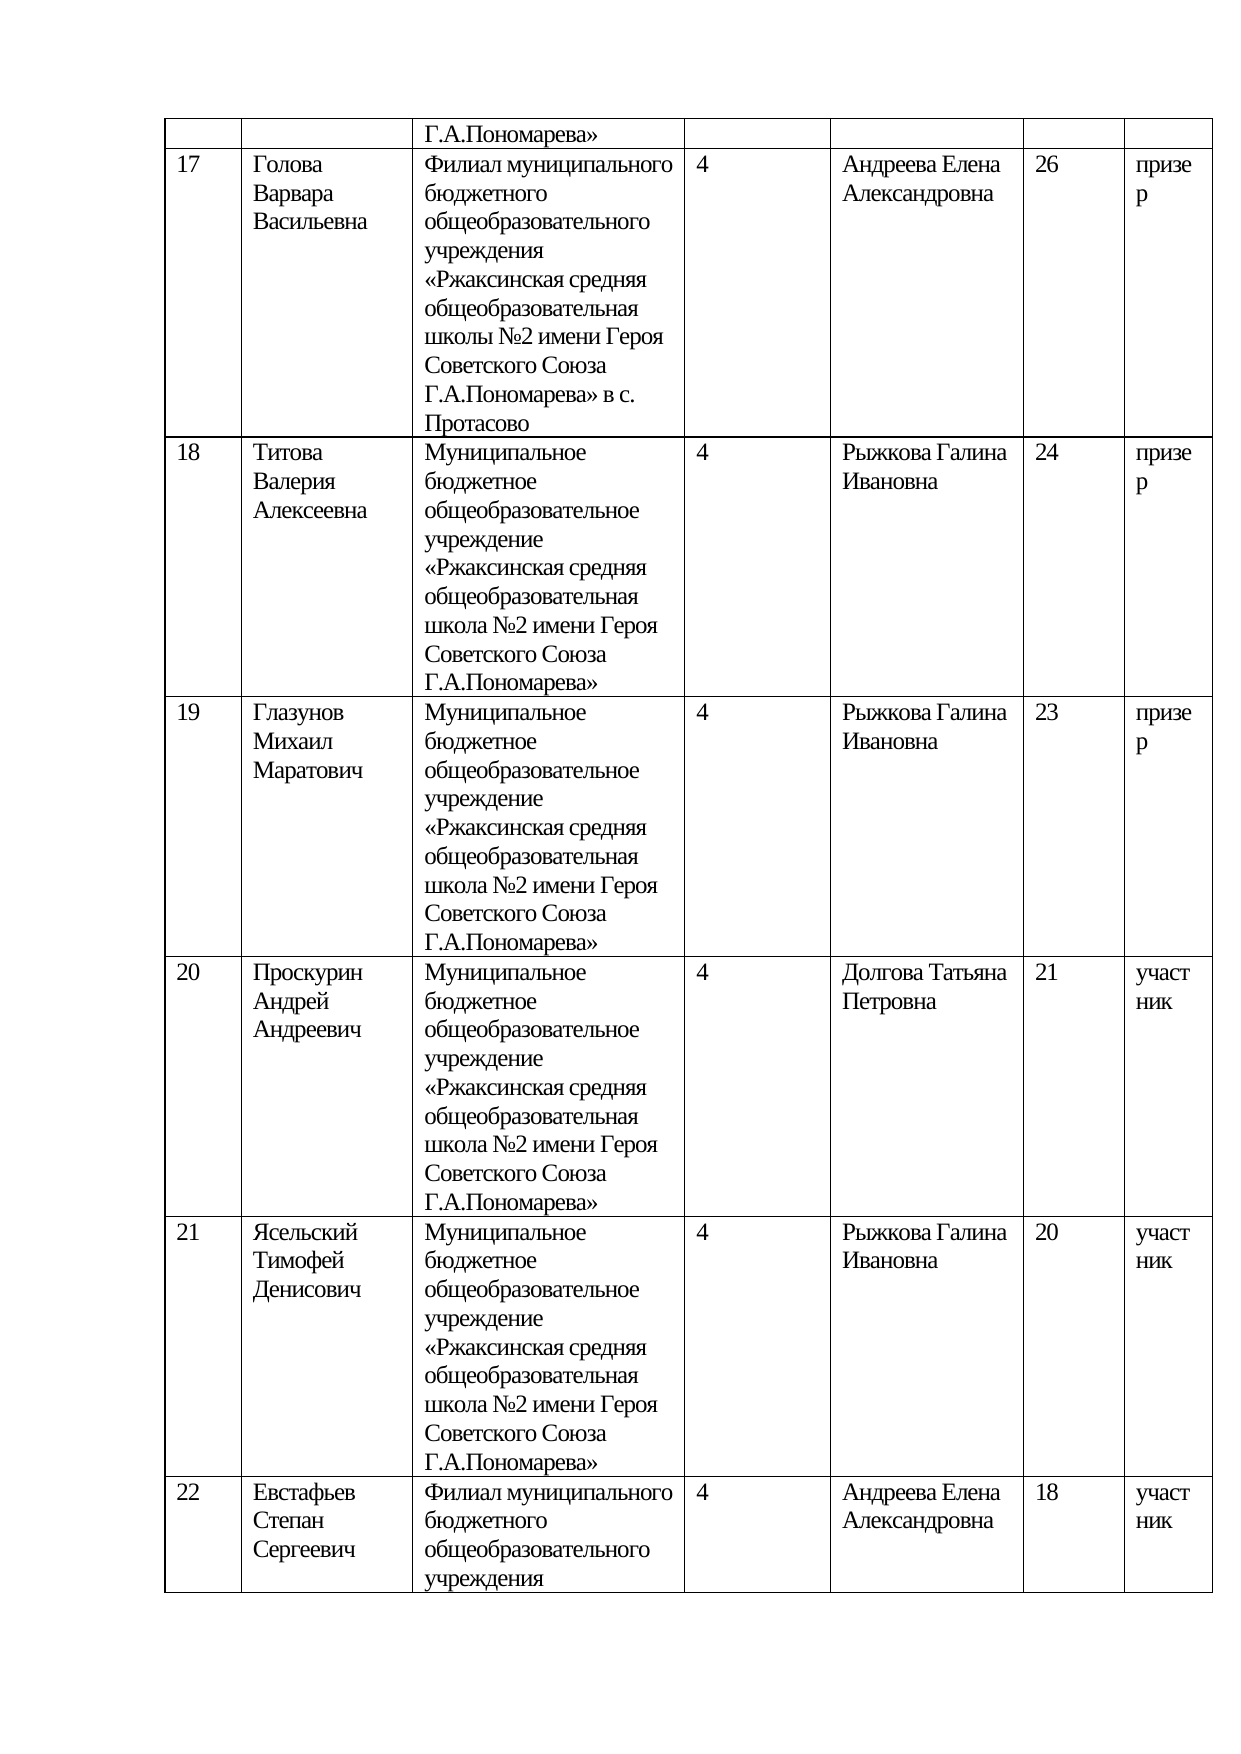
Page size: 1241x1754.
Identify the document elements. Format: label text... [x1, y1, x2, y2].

table_cell участник [1125, 1477, 1212, 1592]
table_cell 22 [166, 1477, 241, 1592]
table_cell 4 [685, 149, 830, 436]
table_cell Андреева Елена Александровна [831, 1477, 1023, 1592]
table_cell [685, 119, 830, 148]
table_cell Долгова Татьяна Петровна [831, 957, 1023, 1216]
table_cell 18 [166, 438, 241, 696]
table_cell [242, 119, 412, 148]
table_cell Рыжкова Галина Ивановна [831, 1217, 1023, 1476]
table_cell Глазунов Михаил Маратович [242, 697, 412, 956]
table_cell 20 [1024, 1217, 1124, 1476]
table_cell участник [1125, 957, 1212, 1216]
table_cell Евстафьев Степан Сергеевич [242, 1477, 412, 1592]
table_cell Филиал муниципального бюджетного общеобразовательного учреждения [413, 1477, 684, 1592]
table_cell 20 [166, 957, 241, 1216]
table_cell Титова Валерия Алексеевна [242, 438, 412, 696]
table_cell 4 [685, 438, 830, 696]
table_cell Проскурин Андрей Андреевич [242, 957, 412, 1216]
table_cell Муниципальное бюджетное общеобразовательное учреждение «Ржаксинская средняя общеобразовательная школа №2 имени Героя Советского Союза Г.А.Пономарева» [413, 697, 684, 956]
table_cell Ясельский Тимофей Денисович [242, 1217, 412, 1476]
table_cell Рыжкова Галина Ивановна [831, 438, 1023, 696]
table_cell 23 [1024, 697, 1124, 956]
table_cell 4 [685, 697, 830, 956]
table_cell 18 [1024, 1477, 1124, 1592]
table_cell Муниципальное бюджетное общеобразовательное учреждение «Ржаксинская средняя общеобразовательная школа №2 имени Героя Советского Союза Г.А.Пономарева» [413, 957, 684, 1216]
table_cell [166, 119, 241, 148]
table_cell призер [1125, 697, 1212, 956]
table_cell призер [1125, 438, 1212, 696]
table_cell Голова Варвара Васильевна [242, 149, 412, 436]
table_cell 4 [685, 1217, 830, 1476]
table_cell 21 [1024, 957, 1124, 1216]
table_cell призер [1125, 149, 1212, 436]
table_cell Муниципальное бюджетное общеобразовательное учреждение «Ржаксинская средняя общеобразовательная школа №2 имени Героя Советского Союза Г.А.Пономарева» [413, 438, 684, 696]
table_cell Г.А.Пономарева» [413, 119, 684, 148]
table_cell Филиал муниципального бюджетного общеобразовательного учреждения «Ржаксинская средняя общеобразовательная школы №2 имени Героя Советского Союза Г.А.Пономарева» в с. Протасово [413, 149, 684, 436]
table_cell 4 [685, 1477, 830, 1592]
table_cell [831, 119, 1023, 148]
table_cell Андреева Елена Александровна [831, 149, 1023, 436]
table_cell [1125, 119, 1212, 148]
table_cell [1024, 119, 1124, 148]
table_cell 21 [166, 1217, 241, 1476]
table_cell 26 [1024, 149, 1124, 436]
table_cell участник [1125, 1217, 1212, 1476]
table_cell 17 [166, 149, 241, 436]
table_cell Муниципальное бюджетное общеобразовательное учреждение «Ржаксинская средняя общеобразовательная школа №2 имени Героя Советского Союза Г.А.Пономарева» [413, 1217, 684, 1476]
table_cell 24 [1024, 438, 1124, 696]
table_cell 4 [685, 957, 830, 1216]
table_cell 19 [166, 697, 241, 956]
table_cell Рыжкова Галина Ивановна [831, 697, 1023, 956]
